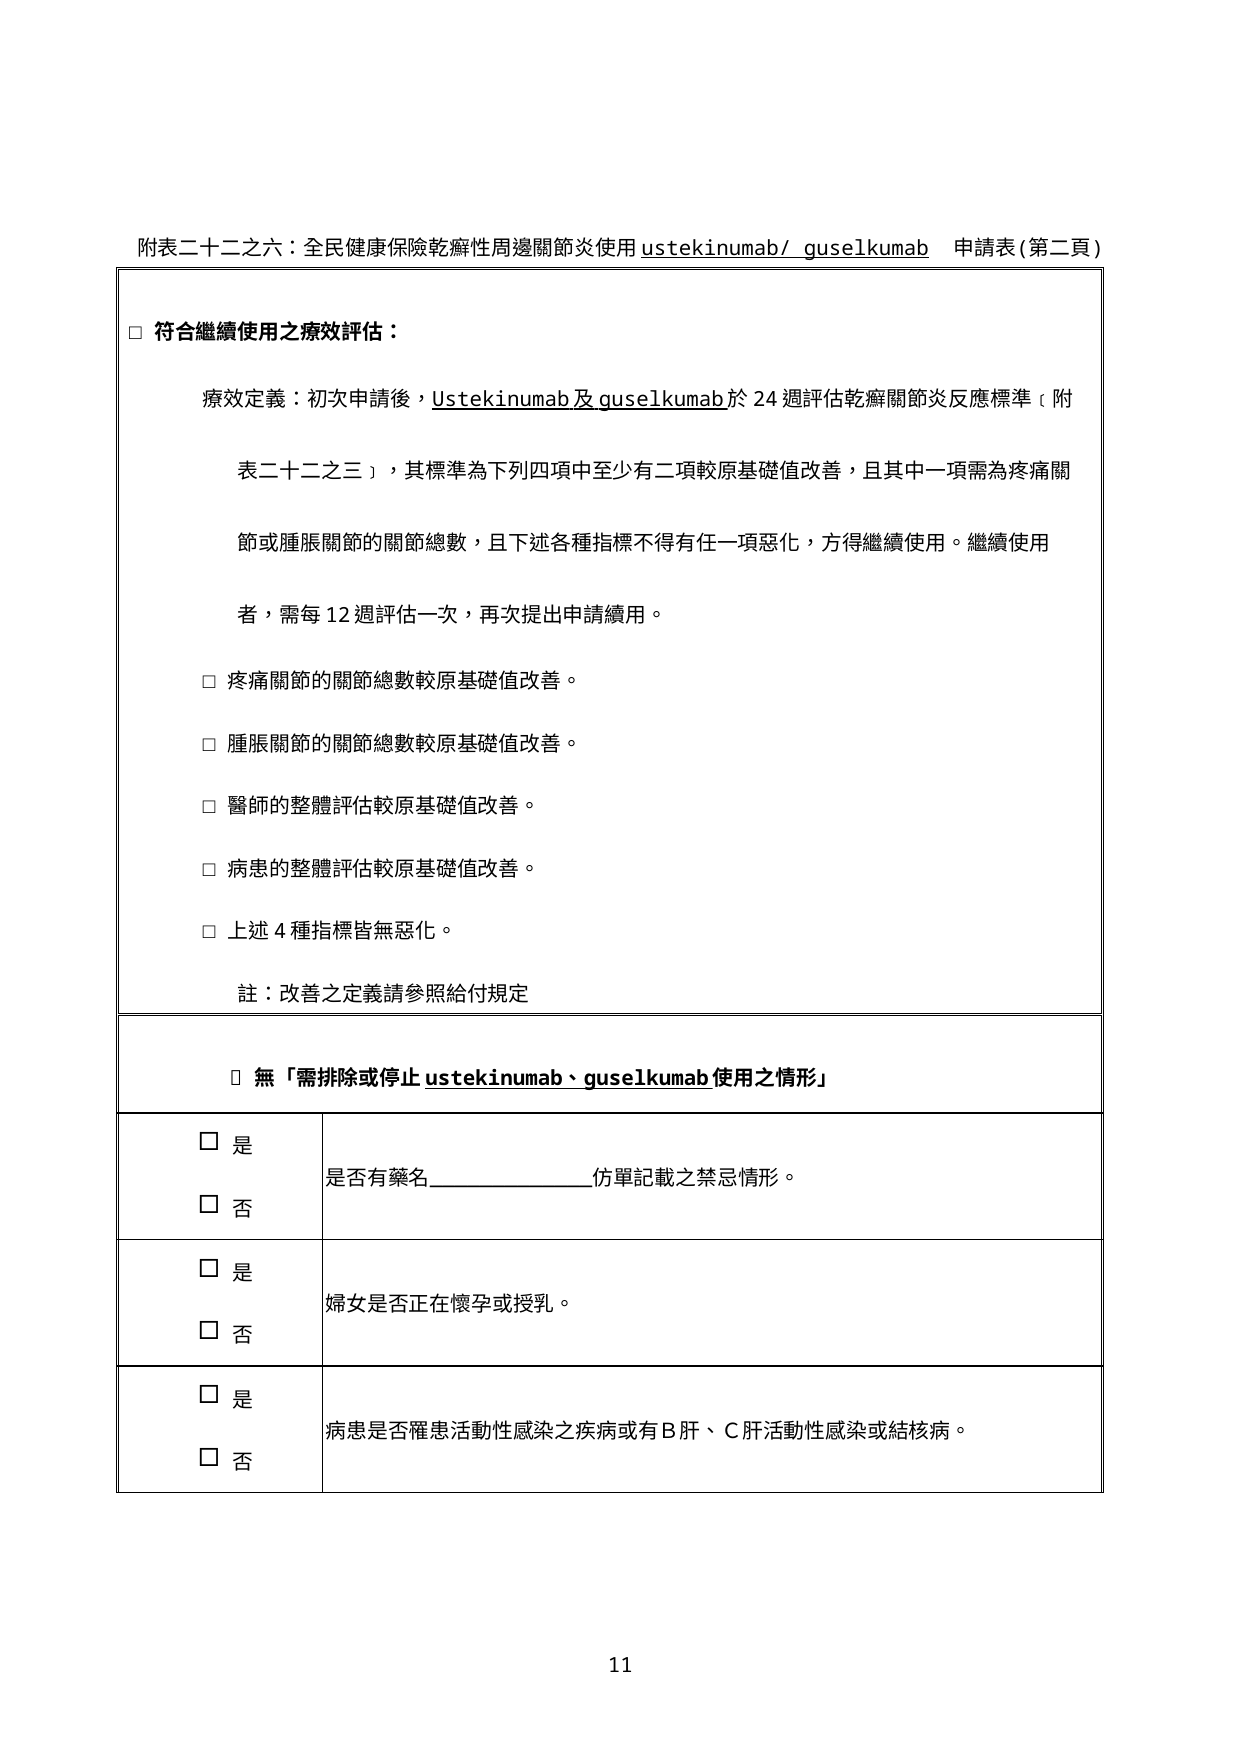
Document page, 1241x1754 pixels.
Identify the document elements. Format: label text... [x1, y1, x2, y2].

table_cell [119, 1114, 185, 1238]
table_cell 病患是否罹患活動性感染之疾病或有Ｂ肝、Ｃ肝活動性感染或結核病。 [323, 1367, 1101, 1492]
table_cell [119, 1240, 185, 1365]
table_cell 是 否 [185, 1240, 322, 1365]
table_cell 是 否 [185, 1114, 322, 1238]
table_cell 是 否 [185, 1367, 322, 1492]
table_cell [119, 1367, 185, 1492]
table_header □ 符合繼續使用之療效評估： 療效定義：初次申請後，Ustekinumab及guselkumab於24週評估乾癬關節炎反應標準﹝附表二十二之三﹞，其標準為下列四項中至少有二項較原基礎值改善，且其中一項需為疼痛關節或腫脹關節的關節總數，且下述各種指標不得有任一項惡化，方得繼續使用。繼續使用者，需每12週評估一次，再次提出申請續用。 □ 疼痛關節的關節總數較原基礎值改善。 □ 腫脹關節的關節總數較原基礎值改善。 □ 醫師的整體評估較原基礎值改善。 □ 病患的整體評估較原基礎值改善。 □ 上述4種指標皆無惡化。 註：改善之定義請參照給付規定 [119, 270, 1101, 1013]
text 附表二十二之六：全民健康保險乾癬性周邊關節炎使用ustekinumab/ guselkumab 申請表(第二頁) [112, 204, 1128, 267]
table_cell  無「需排除或停止ustekinumab、guselkumab使用之情形」 [119, 1016, 1101, 1112]
table_cell 是否有藥名_____________仿單記載之禁忌情形。 [323, 1114, 1101, 1238]
table_cell 婦女是否正在懷孕或授乳。 [323, 1240, 1101, 1365]
